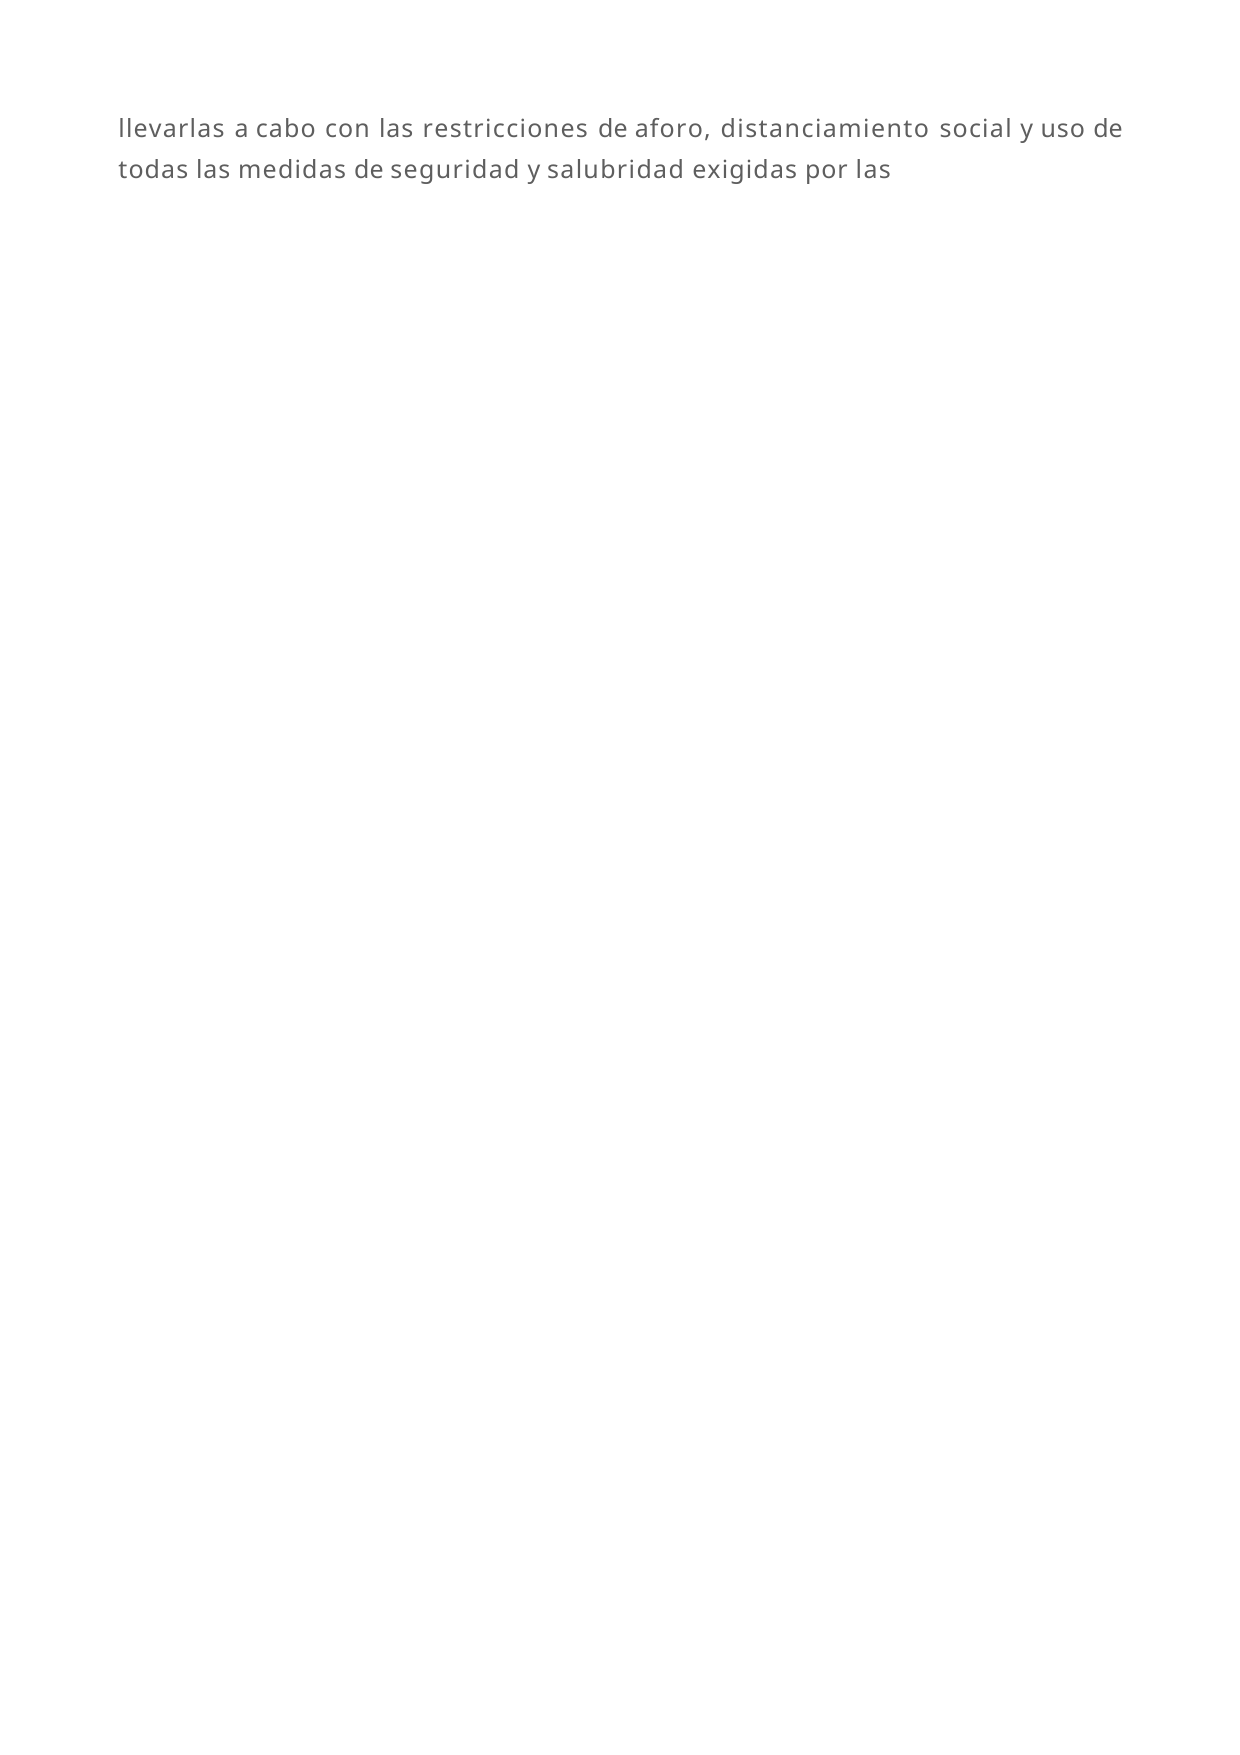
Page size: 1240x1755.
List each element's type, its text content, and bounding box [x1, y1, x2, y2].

text llevarlas a cabo con las restricciones de aforo, distanciamiento social y uso de todas las medidas de seguridad y salubridad exigidas por las [118, 110, 1123, 186]
